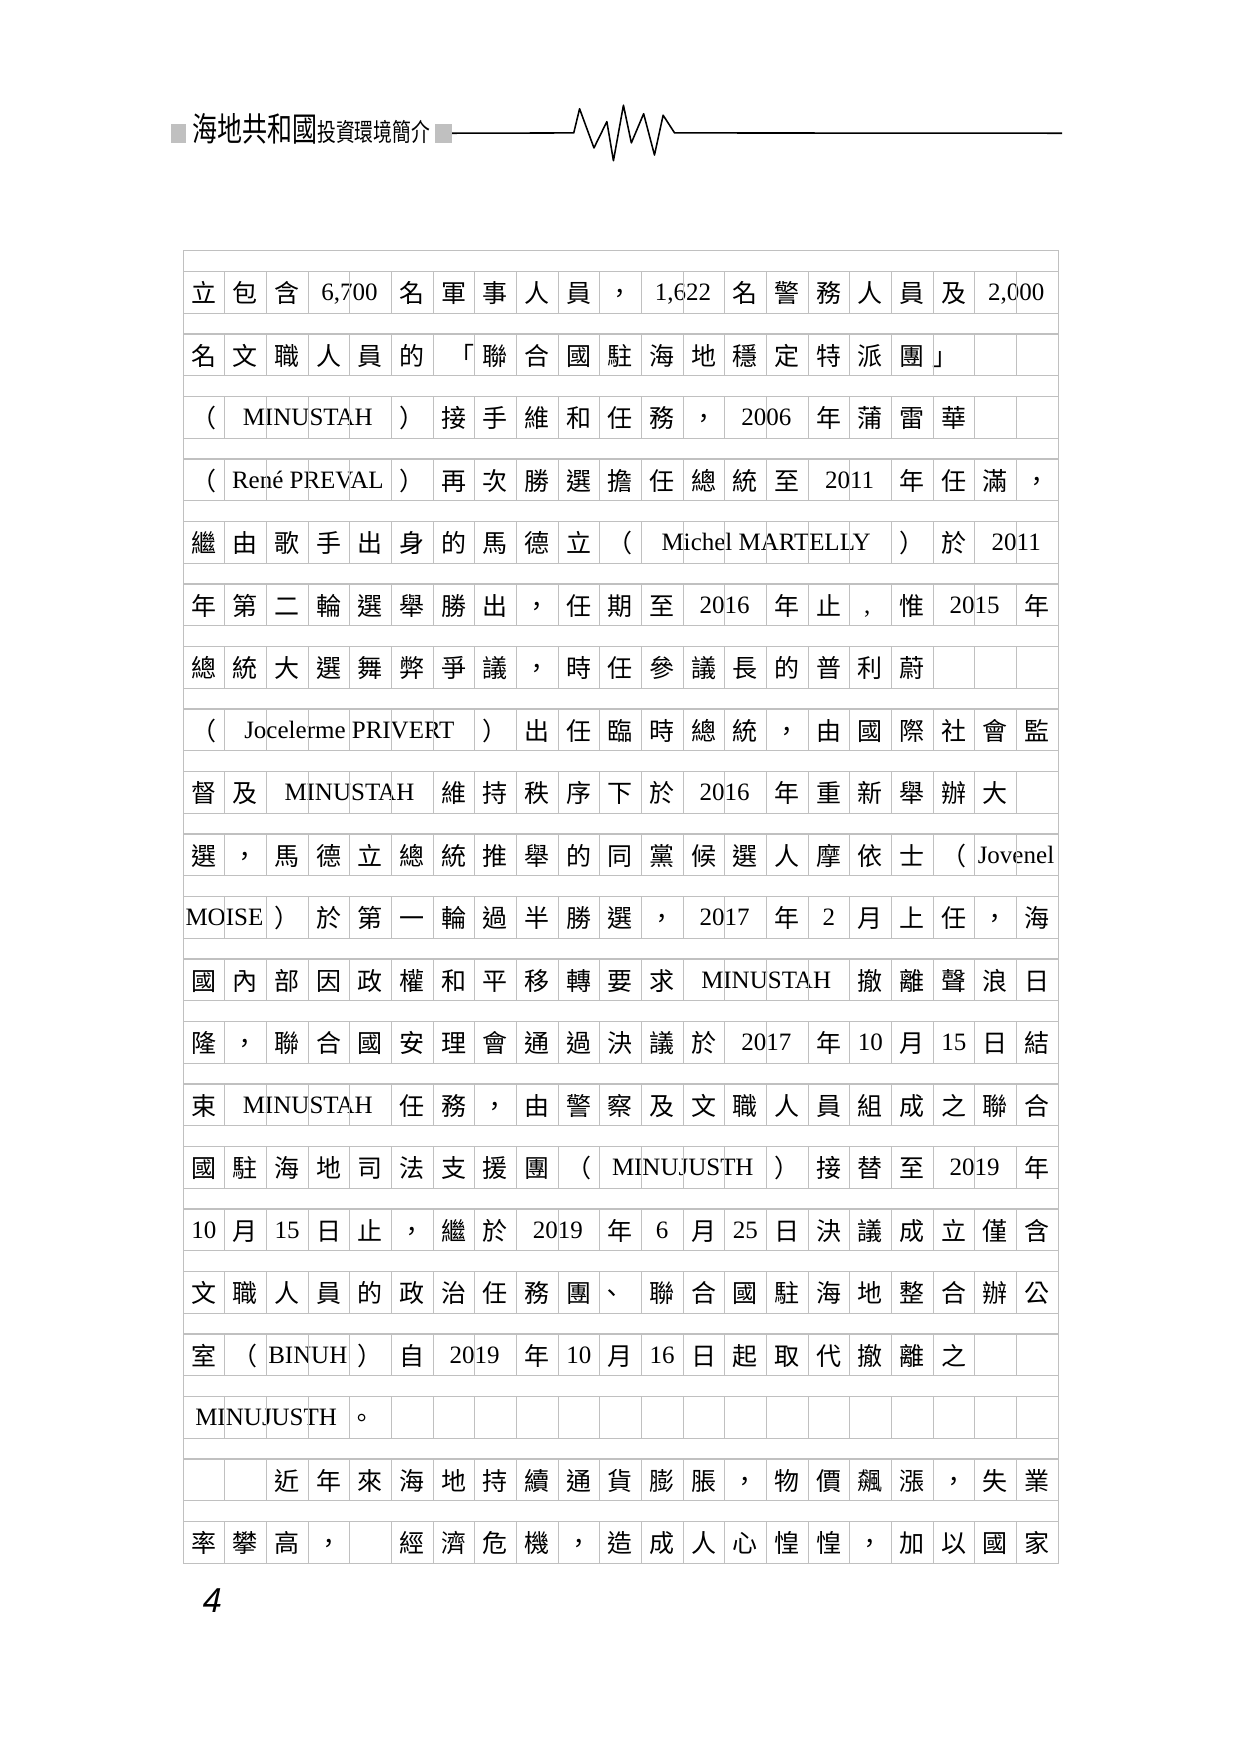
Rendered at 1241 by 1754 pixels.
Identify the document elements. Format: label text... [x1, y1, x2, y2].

text 近年來海地持續通貨膨脹，物價飆漲，失業率攀高， 經濟危機，造成人心惶惶，加以國家財政及加勒比石油基金（PetroCaribe）案資金流向問題，2017年9月數千民眾上街訴求摩依士總統下台，2018年7月海政府宣布調高油價50%，引發嚴重群眾暴動，同月總理賴方同（Jack Guy Lafontant）引咎辭職，是年8月摩依士總統任命塞雍（Jean Henry CEANT）擔任總理，9月新政府成立，紛爭暫息。2019年2月海地高等審計法院公布加勒比石油基金案審查報告，其中引涉摩依士總統旗下公司涉非法挪用該基金款項，引發另一波抗議風潮，同年3月，海地眾議院以93票，超過2/3通過不信任投票，罷黜總理塞雍及其內閣，是年4月摩依士總統任命塞雍內閣文化部長拉本燮（Jean Michel LAPIN）擔任總理，引發爭議，該任命案遭國會數度杯葛，拉本燮總理宣布辭職，摩依士總統爰於2019年7月任命年僅38歲前財經部官員麥威廉（Fritz Ｗilliam Michel）擔任總理並組新政府，因反對陣營參議員杯葛致新政府成立破局，國家陷入無政府狀態。繼同年9月起復因連續缺油問題，再度引爆群眾抗議風潮，激進反對陣營同年11月起草萬豪酒店（Marriott）協定，訴求摩依士總統即刻下台，政治危機愈演愈烈，BINUH為首之駐海核心集團（Core Group）成員國介入，促朝野協商，組共識政府，惟多次協商未果。 [184, 1501, 1058, 1521]
text 近年來海地持續通貨膨脹，物價飆漲，失業率攀高， 經濟危機，造成人心惶惶，加以國家財政及加勒比石油基金（PetroCaribe）案資金流向問題，2017年9月數千民眾上街訴求摩依士總統下台，2018年7月海政府宣布調高油價50%，引發嚴重群眾暴動，同月總理賴方同（Jack Guy Lafontant）引咎辭職，是年8月摩依士總統任命塞雍（Jean Henry CEANT）擔任總理，9月新政府成立，紛爭暫息。2019年2月海地高等審計法院公布加勒比石油基金案審查報告，其中引涉摩依士總統旗下公司涉非法挪用該基金款項，引發另一波抗議風潮，同年3月，海地眾議院以93票，超過2/3通過不信任投票，罷黜總理塞雍及其內閣，是年4月摩依士總統任命塞雍內閣文化部長拉本燮（Jean Michel LAPIN）擔任總理，引發爭議，該任命案遭國會數度杯葛，拉本燮總理宣布辭職，摩依士總統爰於2019年7月任命年僅38歲前財經部官員麥威廉（Fritz Ｗilliam Michel）擔任總理並組新政府，因反對陣營參議員杯葛致新政府成立破局，國家陷入無政府狀態。繼同年9月起復因連續缺油問題，再度引爆群眾抗議風潮，激進反對陣營同年11月起草萬豪酒店（Marriott）協定，訴求摩依士總統即刻下台，政治危機愈演愈烈，BINUH為首之駐海核心集團（Core Group）成員國介入，促朝野協商，組共識政府，惟多次協商未果。 [184, 1439, 1058, 1458]
